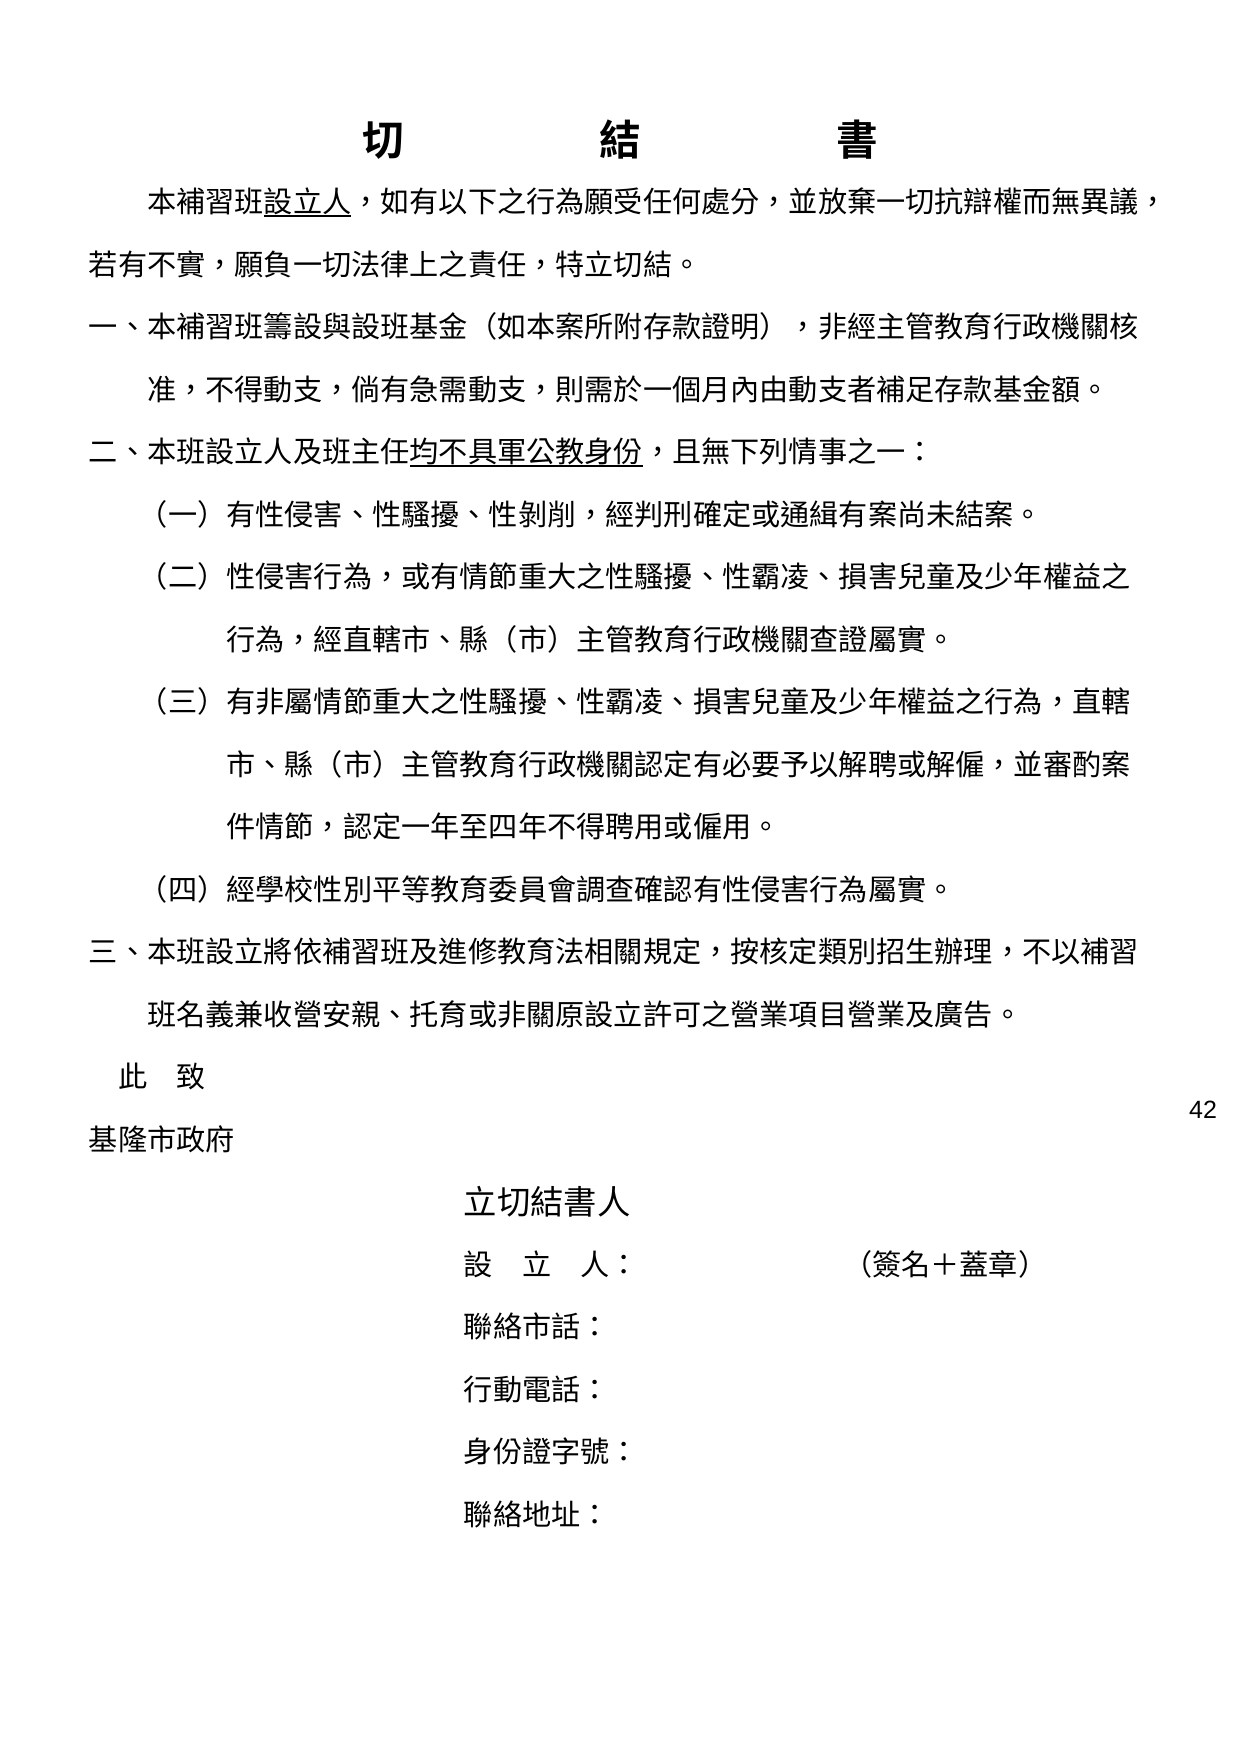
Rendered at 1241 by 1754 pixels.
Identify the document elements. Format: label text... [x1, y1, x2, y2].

text 身份證字號： [464, 1408, 1152, 1471]
text 二、本班設立人及班主任均不具軍公教身份，且無下列情事之一： [89, 408, 1152, 471]
text 42 [1189, 1095, 1225, 1124]
text （三）有非屬情節重大之性騷擾、性霸凌、損害兒童及少年權益之行為，直轄市、縣（市）主管教育行政機關認定有必要予以解聘或解僱，並審酌案件情節，認定一年至四年不得聘用或僱用。 [139, 658, 1152, 846]
text （四）經學校性別平等教育委員會調查確認有性侵害行為屬實。 [139, 846, 1152, 908]
text 設 立 人： （簽名＋蓋章） [464, 1221, 1152, 1283]
text 立切結書人 [464, 1158, 1152, 1221]
text 聯絡市話： [464, 1283, 1152, 1346]
text 一、本補習班籌設與設班基金（如本案所附存款證明），非經主管教育行政機關核准，不得動支，倘有急需動支，則需於一個月內由動支者補足存款基金額。 [89, 283, 1152, 408]
text 行動電話： [464, 1346, 1152, 1408]
text 三、本班設立將依補習班及進修教育法相關規定，按核定類別招生辦理，不以補習班名義兼收營安親、托育或非關原設立許可之營業項目營業及廣告。 [89, 908, 1152, 1033]
text [1174, 1088, 1240, 1156]
text （二）性侵害行為，或有情節重大之性騷擾、性霸凌、損害兒童及少年權益之行為，經直轄市、縣（市）主管教育行政機關查證屬實。 [139, 533, 1152, 658]
text 切 結 書 [89, 96, 1152, 158]
text 本補習班設立人，如有以下之行為願受任何處分，並放棄一切抗辯權而無異議，若有不實，願負一切法律上之責任，特立切結。 [89, 158, 1152, 283]
text 基隆市政府 [89, 1096, 1152, 1158]
text （一）有性侵害、性騷擾、性剝削，經判刑確定或通緝有案尚未結案。 [139, 471, 1152, 533]
text 聯絡地址： [464, 1471, 1152, 1533]
text 此 致 [89, 1033, 1152, 1096]
